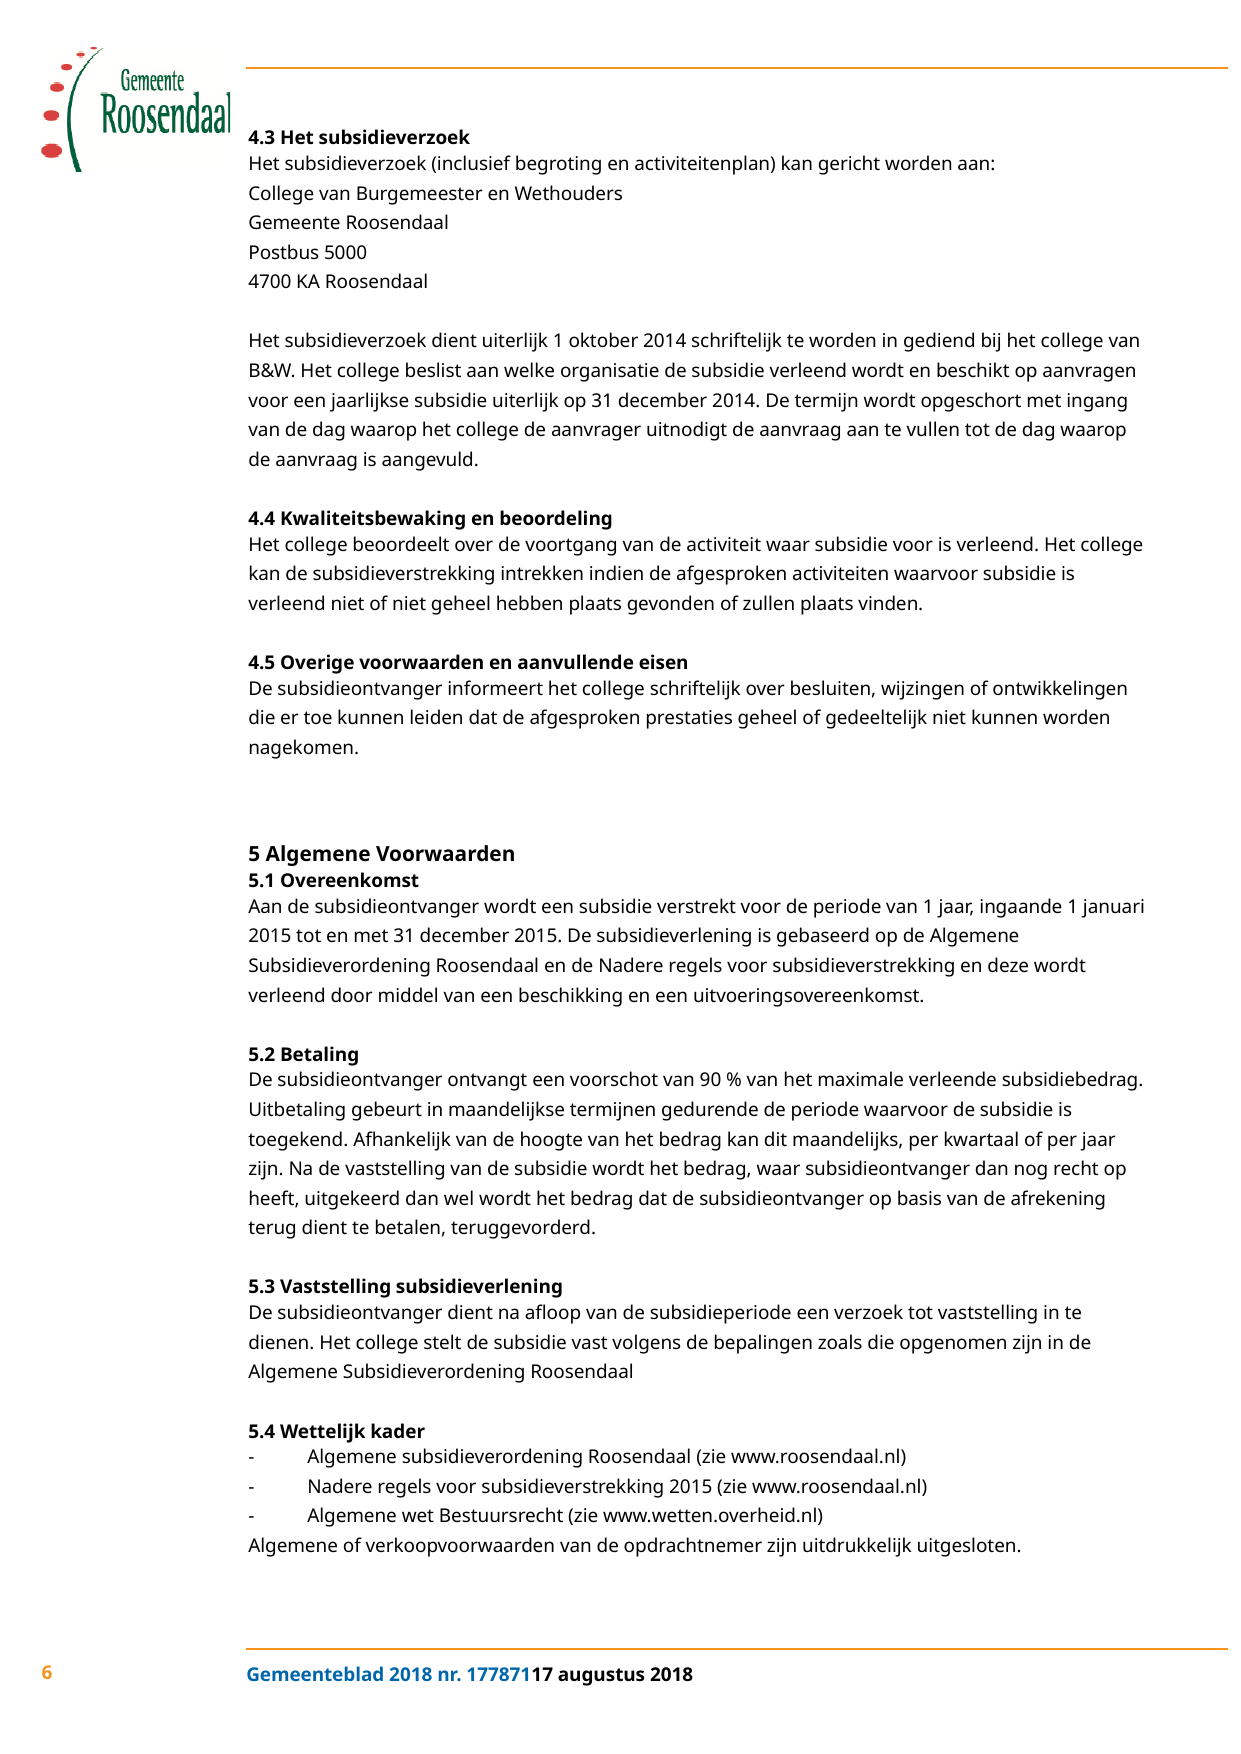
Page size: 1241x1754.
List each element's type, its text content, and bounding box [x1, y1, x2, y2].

text 5.4 Wettelijk kader [248, 1418, 1152, 1443]
text 5.1 Overeenkomst [248, 867, 1152, 893]
list Nadere regels voor subsidieverstrekking 2015 (zie www.roosendaal.nl) [248, 1473, 1152, 1499]
text 4700 KA Roosendaal [248, 268, 1152, 294]
text Aan de subsidieontvanger wordt een subsidie verstrekt voor de periode van 1 jaar, ingaande 1 januari 2015 tot en met 31 december 2015. De subsidieverlening is gebaseerd op de Algemene Subsidieverordening Roosendaal en de Nadere regels voor subsidieverstrekking en deze wordt verleend door middel van een beschikking en een uitvoeringsovereenkomst. [248, 893, 1152, 1007]
text 5.2 Betaling [248, 1041, 1152, 1067]
text 5.3 Vaststelling subsidieverlening [248, 1274, 1152, 1299]
text Gemeente Roosendaal [248, 209, 1152, 235]
text 5 Algemene Voorwaarden [248, 839, 1152, 867]
text Het subsidieverzoek dient uiterlijk 1 oktober 2014 schriftelijk te worden in gediend bij het college van B&W. Het college beslist aan welke organisatie de subsidie verleend wordt en beschikt op aanvragen voor een jaarlijkse subsidie uiterlijk op 31 december 2014. De termijn wordt opgeschort met ingang van de dag waarop het college de aanvrager uitnodigt de aanvraag aan te vullen tot de dag waarop de aanvraag is aangevuld. [248, 328, 1152, 472]
text 4.3 Het subsidieverzoek [248, 124, 1152, 150]
list Algemene subsidieverordening Roosendaal (zie www.roosendaal.nl) [248, 1443, 1152, 1469]
text De subsidieontvanger ontvangt een voorschot van 90 % van het maximale verleende subsidiebedrag. Uitbetaling gebeurt in maandelijkse termijnen gedurende de periode waarvoor de subsidie is toegekend. Afhankelijk van de hoogte van het bedrag kan dit maandelijks, per kwartaal of per jaar zijn. Na de vaststelling van de subsidie wordt het bedrag, waar subsidieontvanger dan nog recht op heeft, uitgekeerd dan wel wordt het bedrag dat de subsidieontvanger op basis van de afrekening terug dient te betalen, teruggevorderd. [248, 1067, 1152, 1240]
list Algemene wet Bestuursrecht (zie www.wetten.overheid.nl) [248, 1503, 1152, 1528]
text Het subsidieverzoek (inclusief begroting en activiteitenplan) kan gericht worden aan: [248, 150, 1152, 176]
text De subsidieontvanger dient na afloop van de subsidieperiode een verzoek tot vaststelling in te dienen. Het college stelt de subsidie vast volgens de bepalingen zoals die opgenomen zijn in de Algemene Subsidieverordening Roosendaal [248, 1299, 1152, 1384]
text 4.4 Kwaliteitsbewaking en beoordeling [248, 505, 1152, 531]
text De subsidieontvanger informeert het college schriftelijk over besluiten, wijzingen of ontwikkelingen die er toe kunnen leiden dat de afgesproken prestaties geheel of gedeeltelijk niet kunnen worden nagekomen. [248, 675, 1152, 760]
text Postbus 5000 [248, 239, 1152, 264]
text Algemene of verkoopvoorwaarden van de opdrachtnemer zijn uitdrukkelijk uitgesloten. [248, 1532, 1152, 1558]
picture [41, 47, 231, 172]
text College van Burgemeester en Wethouders [248, 180, 1152, 205]
text 4.5 Overige voorwaarden en aanvullende eisen [248, 649, 1152, 675]
text Het college beoordeelt over de voortgang van de activiteit waar subsidie voor is verleend. Het college kan de subsidieverstrekking intrekken indien de afgesproken activiteiten waarvoor subsidie is verleend niet of niet geheel hebben plaats gevonden of zullen plaats vinden. [248, 531, 1152, 616]
